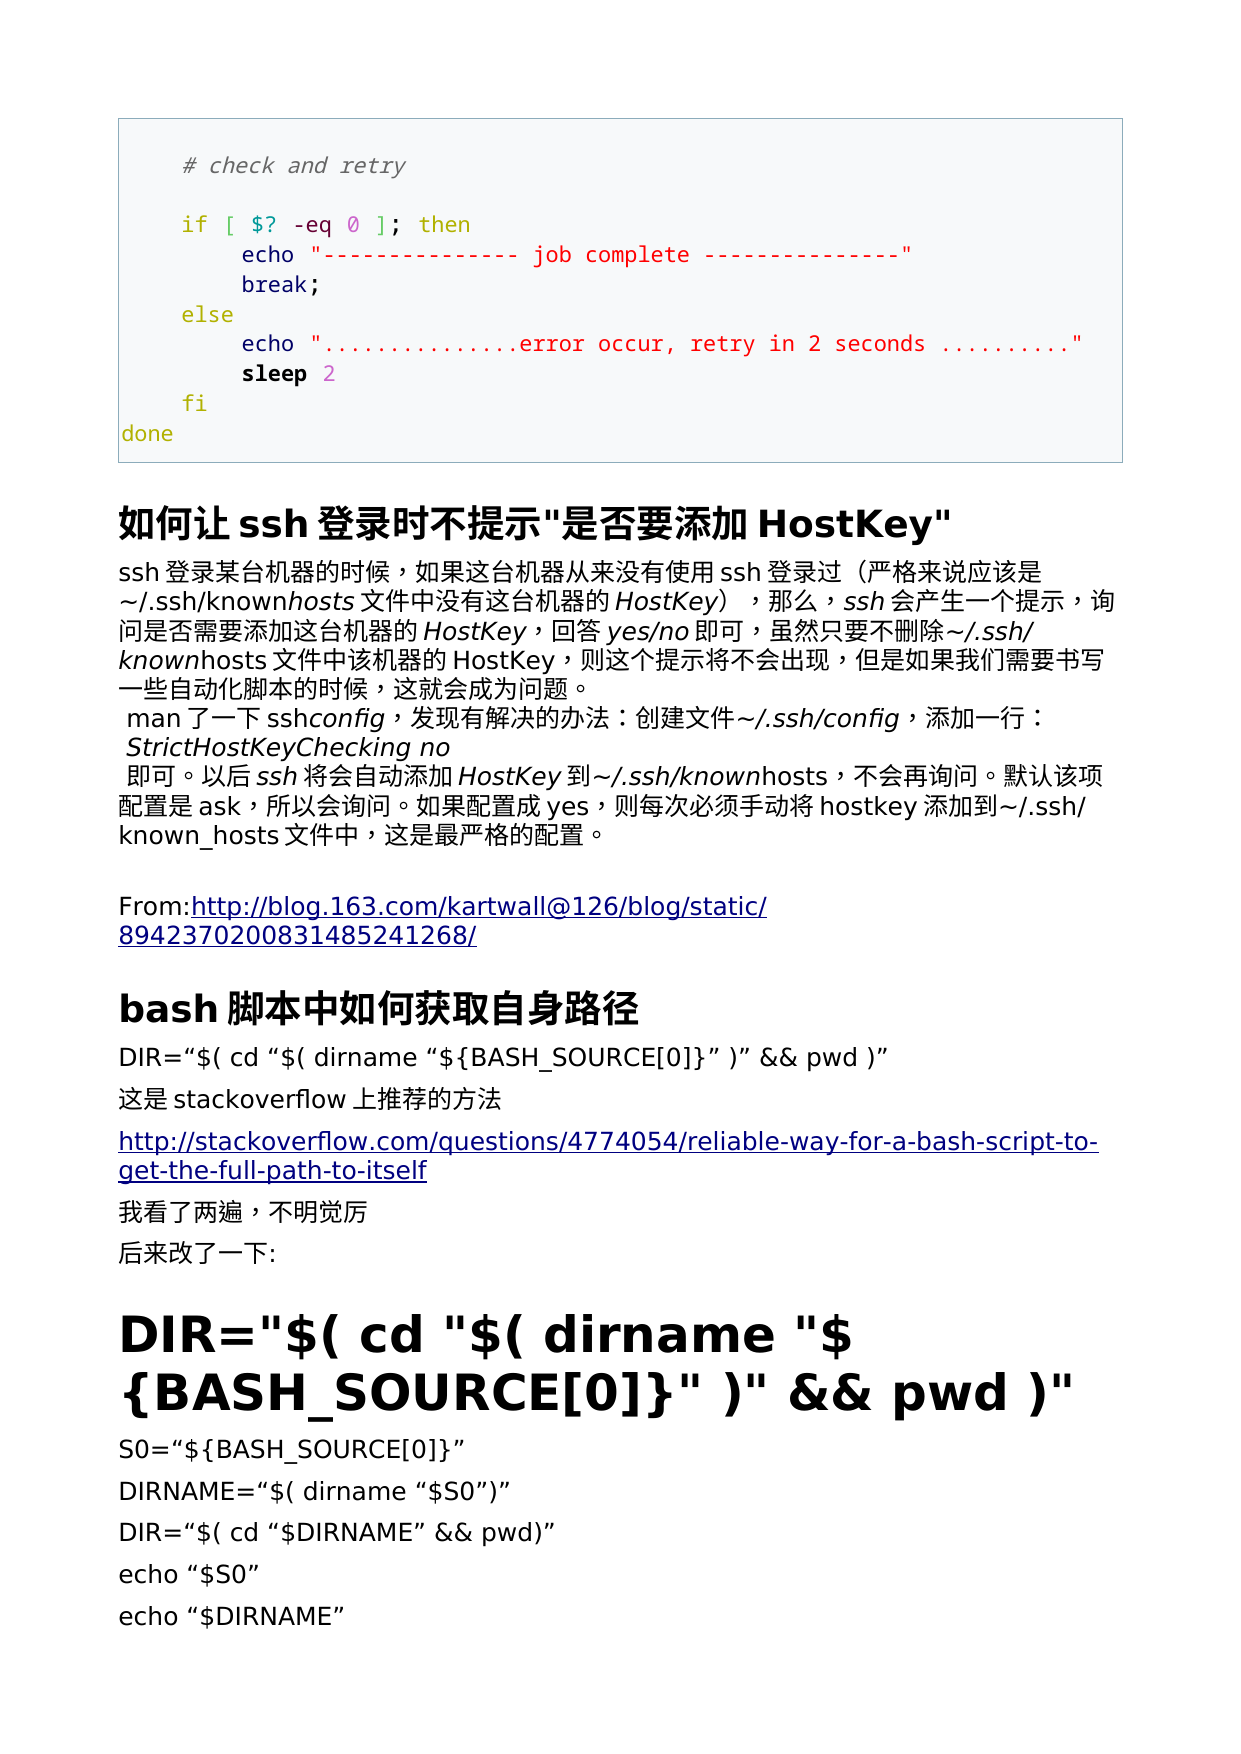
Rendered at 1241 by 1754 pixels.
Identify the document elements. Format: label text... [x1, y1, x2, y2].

text DIR=“$( cd “$( dirname “${BASH_SOURCE[0]}” )” && pwd )” [118, 1044, 1122, 1073]
text DIRNAME=“$( dirname “$S0”)” [118, 1477, 1122, 1506]
text echo “$S0” [118, 1560, 1122, 1589]
table_header # check and retry if [ $? -eq 0 ]; then echo "--------------- job complete ---------------" break; else echo "...............error occur, retry in 2 seconds .........." sleep 2 fi done [119, 119, 1122, 462]
text http://stackoverflow.com/questions/4774054/reliable-way-for-a-bash-script-to-get-the-full-path-to-itself [118, 1127, 1122, 1185]
text DIR=“$( cd “$DIRNAME” && pwd)” [118, 1518, 1122, 1548]
text echo “$DIRNAME” [118, 1602, 1122, 1631]
subtitle DIR="$( cd "$( dirname "${BASH_SOURCE[0]}" )" && pwd )" [118, 1306, 1122, 1423]
text 我看了两遍，不明觉厉 [118, 1198, 1122, 1227]
subtitle 如何让ssh登录时不提示"是否要添加HostKey" [118, 502, 1122, 546]
text From:http://blog.163.com/kartwall@126/blog/static/8942370200831485241268/ [118, 892, 1122, 950]
subtitle bash脚本中如何获取自身路径 [118, 987, 1122, 1031]
text 这是stackoverflow上推荐的方法 [118, 1085, 1122, 1114]
text S0=“${BASH_SOURCE[0]}” [118, 1435, 1122, 1464]
text ssh登录某台机器的时候，如果这台机器从来没有使用ssh登录过（严格来说应该是~/.ssh/knownhosts文件中没有这台机器的HostKey），那么，ssh会产生一个提示，询问是否需要添加这台机器的HostKey，回答yes/no即可，虽然只要不删除~/.ssh/knownhosts文件中该机器的HostKey，则这个提示将不会出现，但是如果我们需要书写一些自动化脚本的时候，这就会成为问题。 man了一下sshconfig，发现有解决的办法：创建文件~/.ssh/config，添加一行： StrictHostKeyChecking no 即可。以后ssh将会自动添加HostKey到~/.ssh/knownhosts，不会再询问。默认该项配置是ask，所以会询问。如果配置成yes，则每次必须手动将hostkey添加到~/.ssh/known_hosts文件中，这是最严格的配置。 [118, 558, 1122, 879]
text 后来改了一下: [118, 1239, 1122, 1269]
